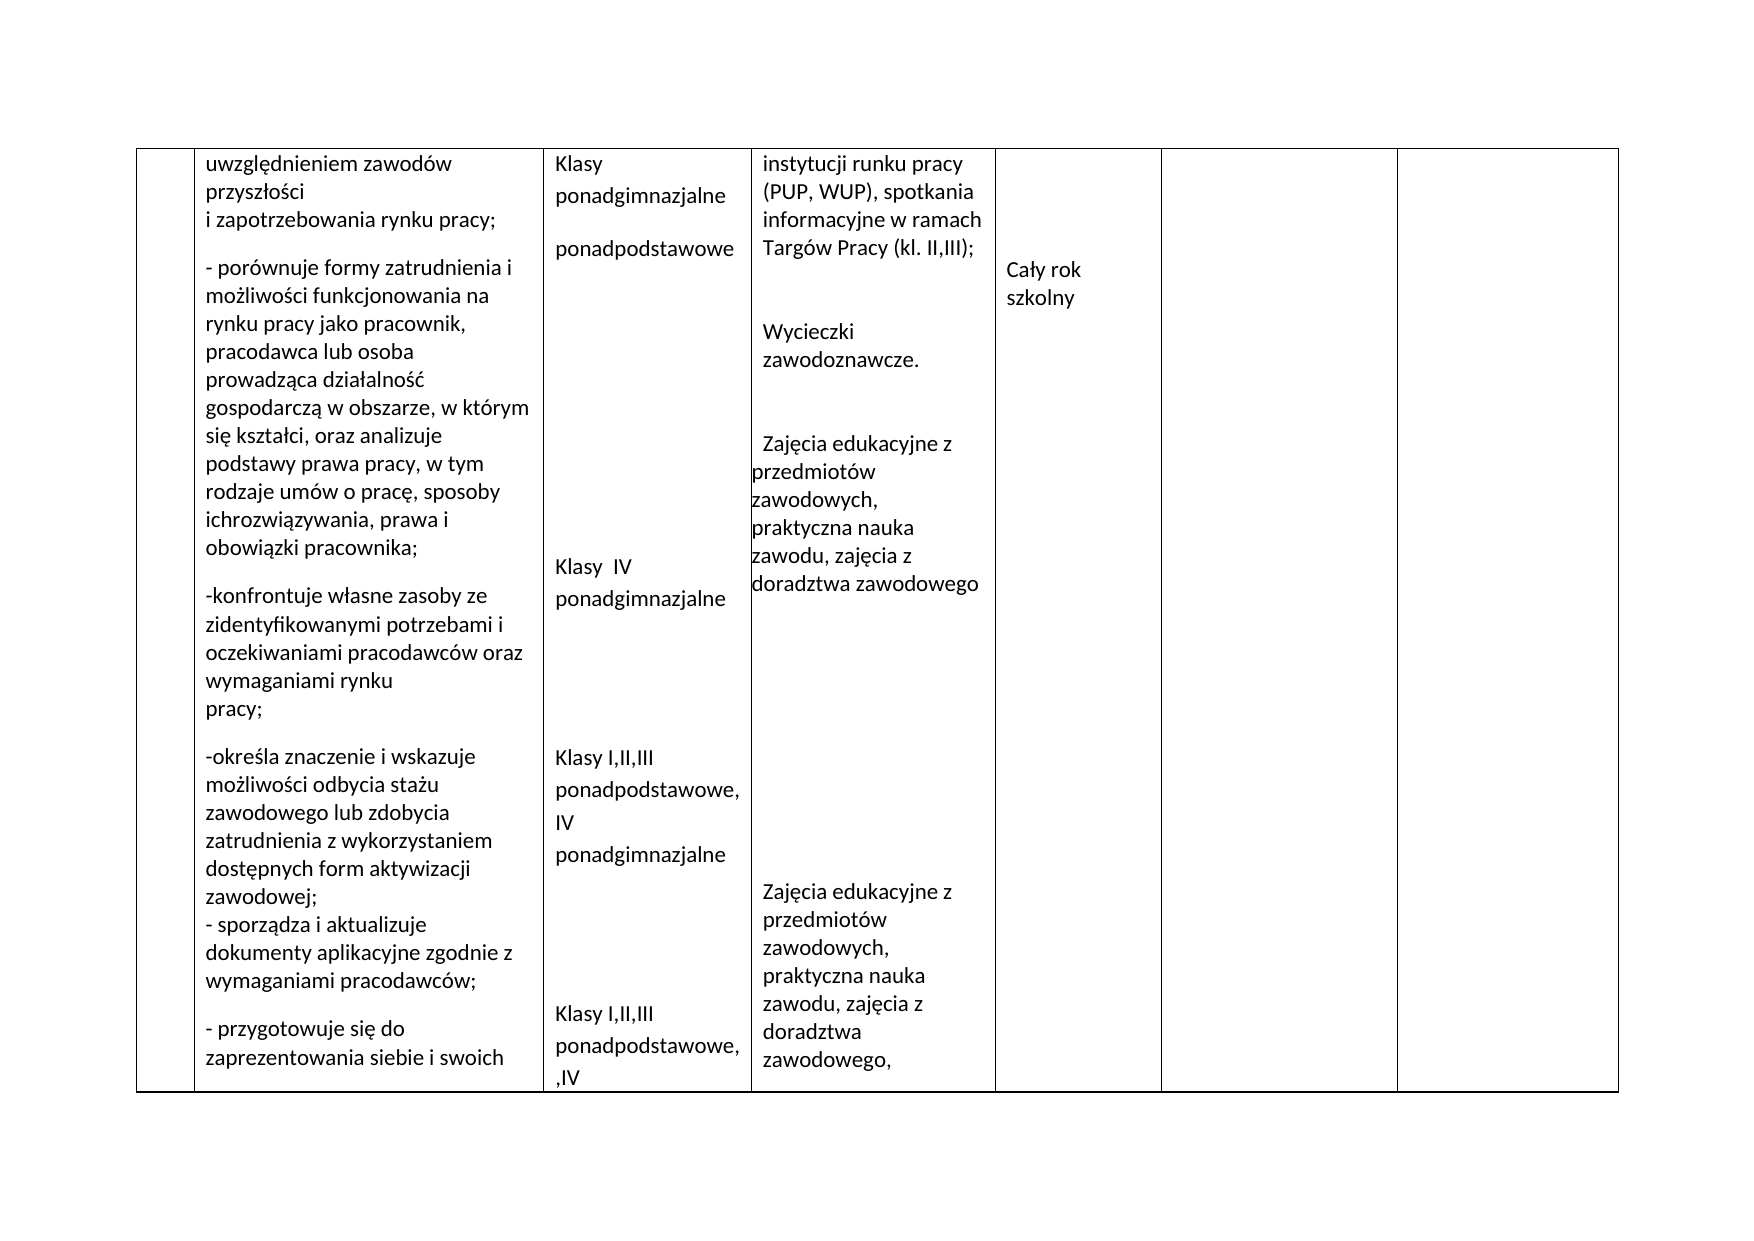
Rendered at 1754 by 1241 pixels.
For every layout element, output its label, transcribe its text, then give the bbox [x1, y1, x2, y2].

table_cell [1398, 149, 1618, 1091]
table_cell [1162, 149, 1397, 1091]
table_cell Klasy ponadgimnazjalne ponadpodstawowe Klasy IV ponadgimnazjalne Klasy I,II,III ponadpodstawowe, IV ponadgimnazjalne Klasy I,II,III ponadpodstawowe, ,IV [544, 149, 751, 1091]
table_cell instytucji runku pracy (PUP, WUP), spotkania informacyjne w ramach Targów Pracy (kl. II,III); Wycieczki zawodoznawcze. Zajęcia edukacyjne z przedmiotów zawodowych, praktyczna nauka zawodu, zajęcia z doradztwa zawodowego Zajęcia edukacyjne z przedmiotów zawodowych, praktyczna nauka zawodu, zajęcia z doradztwa zawodowego, [752, 149, 995, 1091]
table_cell uwzględnieniem zawodów przyszłości i zapotrzebowania rynku pracy; - porównuje formy zatrudnienia i możliwości funkcjonowania na rynku pracy jako pracownik, pracodawca lub osoba prowadząca działalność gospodarczą w obszarze, w którym się kształci, oraz analizuje podstawy prawa pracy, w tym rodzaje umów o pracę, sposoby ichrozwiązywania, prawa i obowiązki pracownika; -konfrontuje własne zasoby ze zidentyfikowanymi potrzebami i oczekiwaniami pracodawców oraz wymaganiami rynku pracy; -określa znaczenie i wskazuje możliwości odbycia stażu zawodowego lub zdobycia zatrudnienia z wykorzystaniem dostępnych form aktywizacji zawodowej; - sporządza i aktualizuje dokumenty aplikacyjne zgodnie z wymaganiami pracodawców; - przygotowuje się do zaprezentowania siebie i swoich [195, 149, 543, 1091]
table_cell [137, 149, 194, 1091]
table_cell Cały rok szkolny [996, 149, 1161, 1091]
